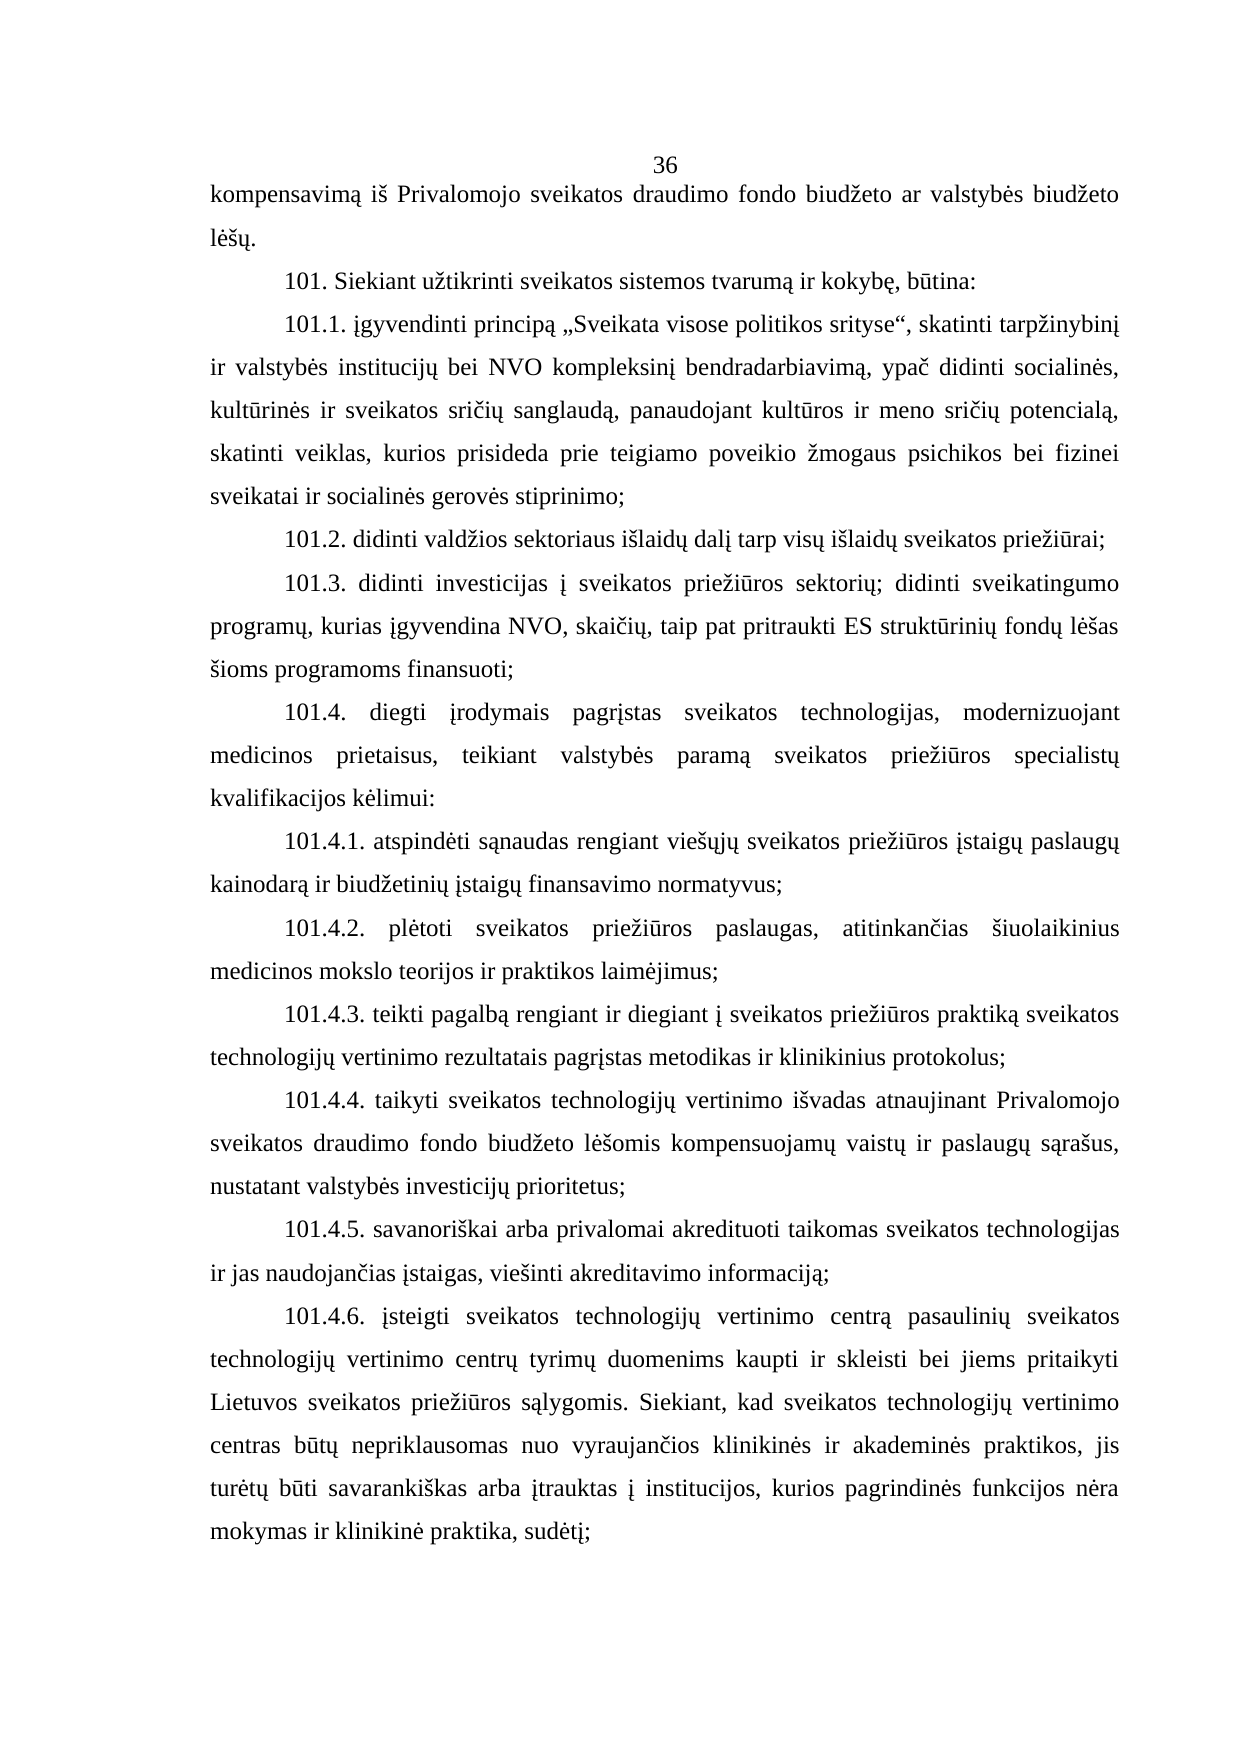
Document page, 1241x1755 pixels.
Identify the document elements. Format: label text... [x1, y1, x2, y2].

text 101.4.2. plėtoti sveikatos priežiūros paslaugas, atitinkančias šiuolaikinius medicinos mokslo teorijos ir praktikos laimėjimus; [210, 913, 1120, 984]
text 101.4.3. teikti pagalbą rengiant ir diegiant į sveikatos priežiūros praktiką sveikatos technologijų vertinimo rezultatais pagrįstas metodikas ir klinikinius protokolus; [210, 999, 1120, 1071]
text 101.4.5. savanoriškai arba privalomai akredituoti taikomas sveikatos technologijas ir jas naudojančias įstaigas, viešinti akreditavimo informaciją; [210, 1214, 1120, 1286]
text 101.3. didinti investicijas į sveikatos priežiūros sektorių; didinti sveikatingumo programų, kurias įgyvendina NVO, skaičių, taip pat pritraukti ES struktūrinių fondų lėšas šioms programoms finansuoti; [210, 568, 1120, 683]
text kompensavimą iš Privalomojo sveikatos draudimo fondo biudžeto ar valstybės biudžeto lėšų. [210, 179, 1120, 251]
text 101.4. diegti įrodymais pagrįstas sveikatos technologijas, modernizuojant medicinos prietaisus, teikiant valstybės paramą sveikatos priežiūros specialistų kvalifikacijos kėlimui: [210, 697, 1120, 812]
text 101.2. didinti valdžios sektoriaus išlaidų dalį tarp visų išlaidų sveikatos priežiūrai; [210, 524, 1120, 553]
text 101. Siekiant užtikrinti sveikatos sistemos tvarumą ir kokybę, būtina: [284, 266, 1120, 294]
text 101.4.1. atspindėti sąnaudas rengiant viešųjų sveikatos priežiūros įstaigų paslaugų kainodarą ir biudžetinių įstaigų finansavimo normatyvus; [210, 826, 1120, 898]
text 101.4.4. taikyti sveikatos technologijų vertinimo išvadas atnaujinant Privalomojo sveikatos draudimo fondo biudžeto lėšomis kompensuojamų vaistų ir paslaugų sąrašus, nustatant valstybės investicijų prioritetus; [210, 1085, 1120, 1200]
text 101.1. įgyvendinti principą „Sveikata visose politikos srityse“, skatinti tarpžinybinį ir valstybės institucijų bei NVO kompleksinį bendradarbiavimą, ypač didinti socialinės, kultūrinės ir sveikatos sričių sanglaudą, panaudojant kultūros ir meno sričių potencialą, skatinti veiklas, kurios prisideda prie teigiamo poveikio žmogaus psichikos bei fizinei sveikatai ir socialinės gerovės stiprinimo; [210, 309, 1120, 510]
text 101.4.6. įsteigti sveikatos technologijų vertinimo centrą pasaulinių sveikatos technologijų vertinimo centrų tyrimų duomenims kaupti ir skleisti bei jiems pritaikyti Lietuvos sveikatos priežiūros sąlygomis. Siekiant, kad sveikatos technologijų vertinimo centras būtų nepriklausomas nuo vyraujančios klinikinės ir akademinės praktikos, jis turėtų būti savarankiškas arba įtrauktas į institucijos, kurios pagrindinės funkcijos nėra mokymas ir klinikinė praktika, sudėtį; [210, 1301, 1120, 1545]
